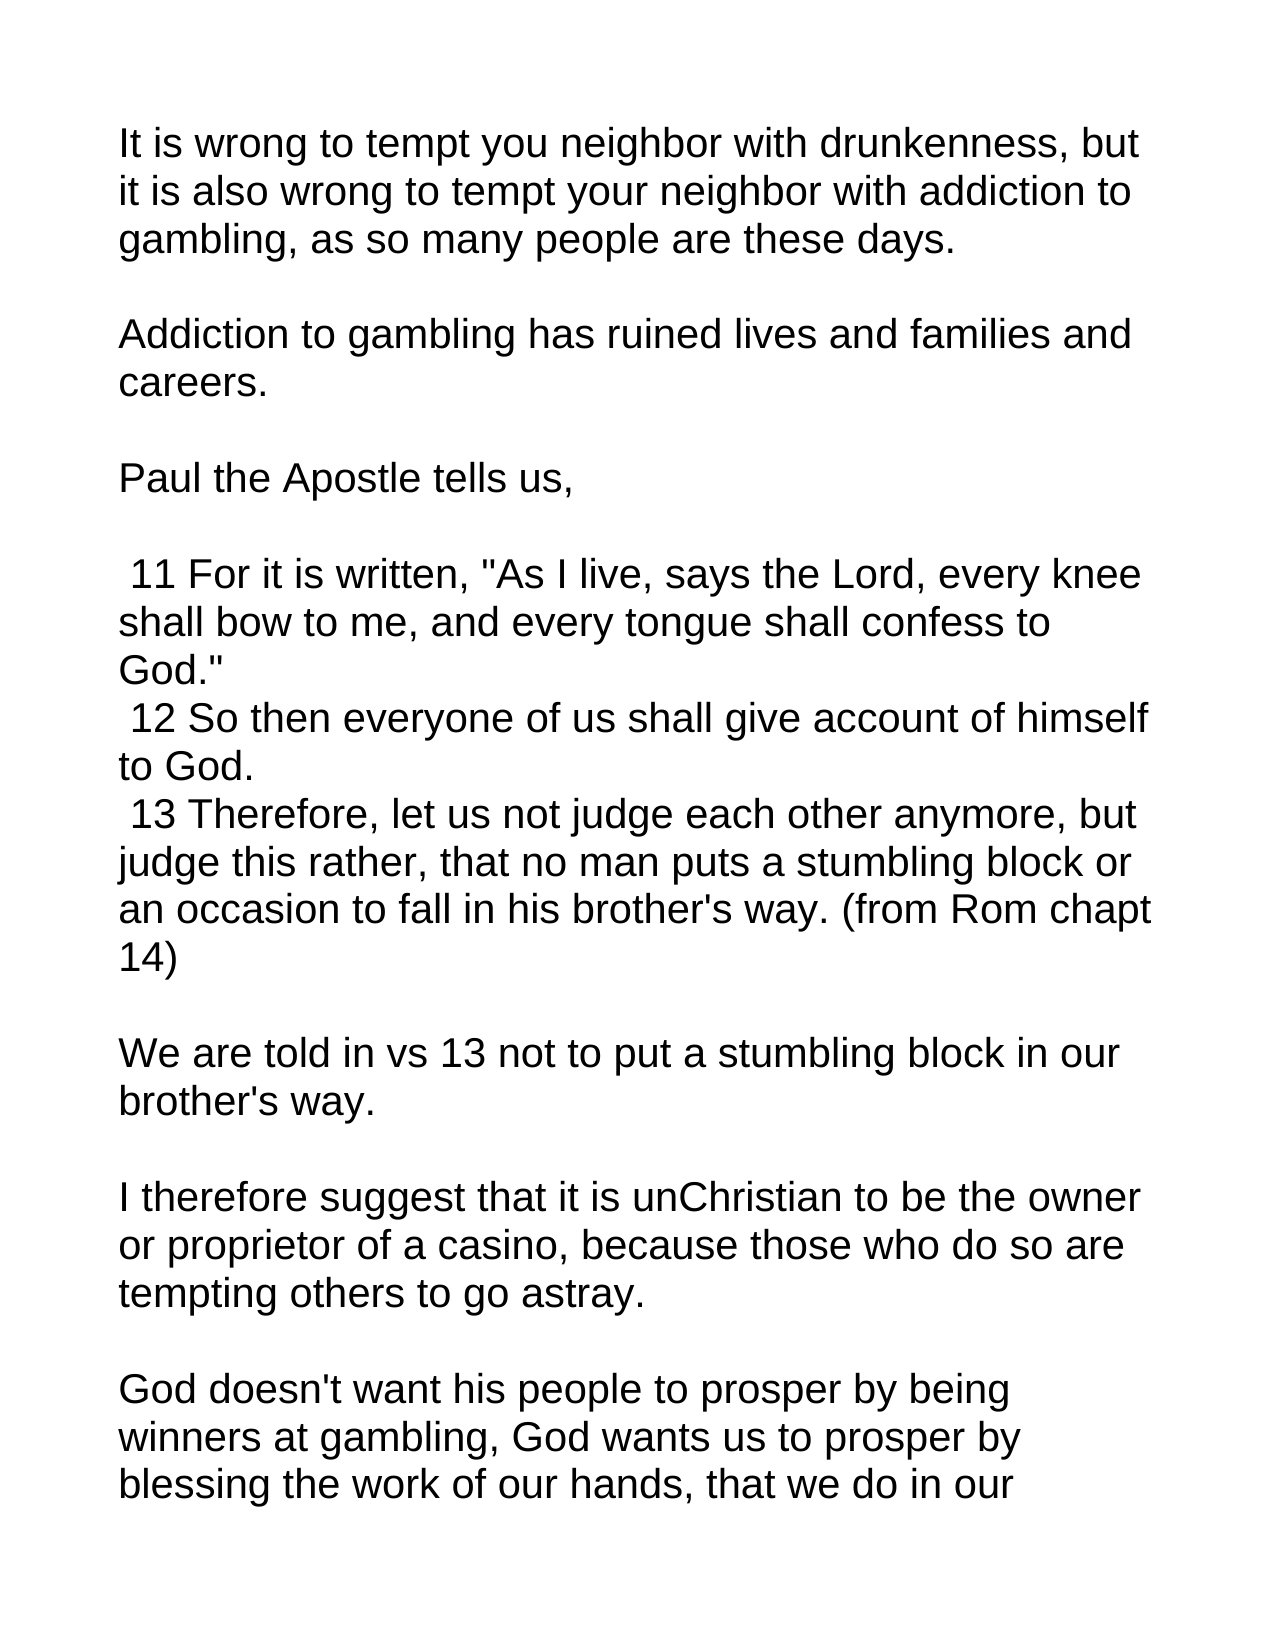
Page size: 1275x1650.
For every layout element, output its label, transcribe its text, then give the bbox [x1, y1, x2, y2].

text 13 Therefore, let us not judge each other anymore, but judge this rather, that no man puts a stumbling block or an occasion to fall in his brother's way. (from Rom chapt 14) [118, 789, 1157, 981]
text Paul the Apostle tells us, [118, 453, 1157, 501]
text Addiction to gambling has ruined lives and families and careers. [118, 310, 1157, 406]
text 11 For it is written, "As I live, says the Lord, every knee shall bow to me, and every tongue shall confess to God." [118, 549, 1157, 693]
text We are told in vs 13 not to put a stumbling block in our brother's way. [118, 1028, 1157, 1124]
text It is wrong to tempt you neighbor with drunkenness, but it is also wrong to tempt your neighbor with addiction to gambling, as so many people are these days. [118, 118, 1157, 262]
text I therefore suggest that it is unChristian to be the owner or proprietor of a casino, because those who do so are tempting others to go astray. [118, 1172, 1157, 1316]
text God doesn't want his people to prosper by being winners at gambling, God wants us to prosper by blessing the work of our hands, that we do in our [118, 1364, 1157, 1508]
text 12 So then everyone of us shall give account of himself to God. [118, 693, 1157, 789]
